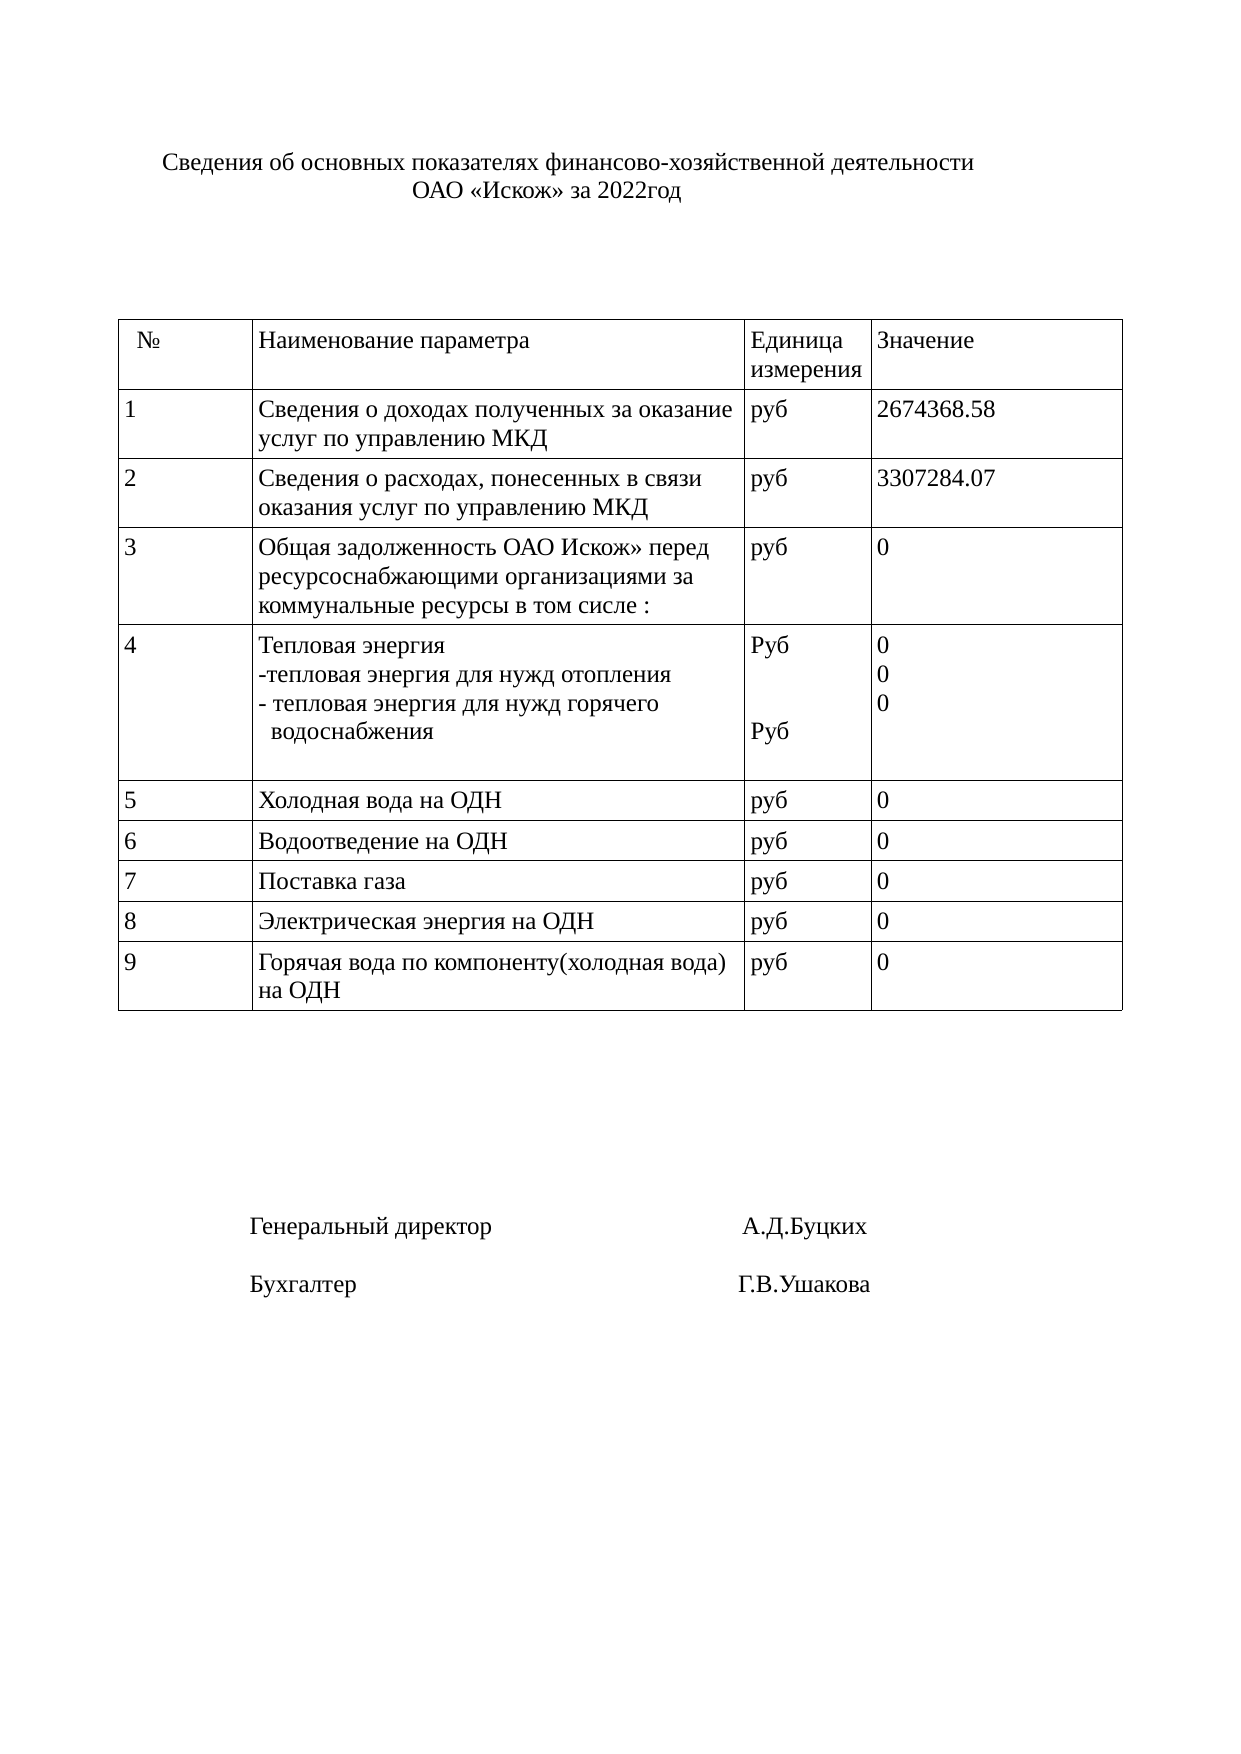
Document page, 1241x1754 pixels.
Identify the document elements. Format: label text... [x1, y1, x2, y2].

table_cell руб [745, 781, 871, 820]
table_cell Горячая вода по компоненту(холодная вода) на ОДН [253, 942, 744, 1010]
table_cell 0 [872, 861, 1122, 901]
text Сведения об основных показателях финансово-хозяйственной деятельности [118, 147, 1122, 176]
table_cell Водоотведение на ОДН [253, 821, 744, 860]
table_cell руб [745, 528, 871, 624]
table_cell 0 [872, 902, 1122, 941]
table_cell 3307284,07 [872, 459, 1122, 527]
table_cell Сведения о доходах полученных за оказание услуг по управлению МКД [253, 390, 744, 457]
table_cell 0 [872, 781, 1122, 820]
table_cell 2 [119, 459, 252, 527]
table_cell руб [745, 902, 871, 941]
table_cell 3 [119, 528, 252, 624]
text Генеральный директор А.Д.Буцких [118, 1211, 1122, 1240]
table_cell руб [745, 459, 871, 527]
table_header № [119, 320, 252, 388]
table_cell руб [745, 821, 871, 860]
table_header Единица измерения [745, 320, 871, 388]
table_cell 2674368,58 [872, 390, 1122, 457]
table_cell 0 [872, 821, 1122, 860]
table_cell руб [745, 861, 871, 901]
table_cell Общая задолженность ОАО Искож» перед ресурсоснабжающими организациями за коммунальные ресурсы в том сисле : [253, 528, 744, 624]
table_cell 0 [872, 942, 1122, 1010]
table_cell 6 [119, 821, 252, 860]
table_cell 5 [119, 781, 252, 820]
table_cell Сведения о расходах, понесенных в связи оказания услуг по управлению МКД [253, 459, 744, 527]
text ОАО «Искож» за 2022год [118, 176, 1122, 204]
table_cell 9 [119, 942, 252, 1010]
table_cell Холодная вода на ОДН [253, 781, 744, 820]
table_cell 1 [119, 390, 252, 457]
table_cell 0 0 0 [872, 625, 1122, 780]
table_cell руб [745, 390, 871, 457]
text Бухгалтер Г.В.Ушакова [118, 1269, 1122, 1298]
table_header Наименование параметра [253, 320, 744, 388]
table_header Значение [872, 320, 1122, 388]
table_cell Электрическая энергия на ОДН [253, 902, 744, 941]
table_cell Тепловая энергия -тепловая энергия для нужд отопления - тепловая энергия для нужд горячего водоснабжения [253, 625, 744, 780]
table_cell Поставка газа [253, 861, 744, 901]
table_cell 7 [119, 861, 252, 901]
table_cell 8 [119, 902, 252, 941]
table_cell руб [745, 942, 871, 1010]
table_cell Руб Руб [745, 625, 871, 780]
table_cell 4 [119, 625, 252, 780]
table_cell 0 [872, 528, 1122, 624]
